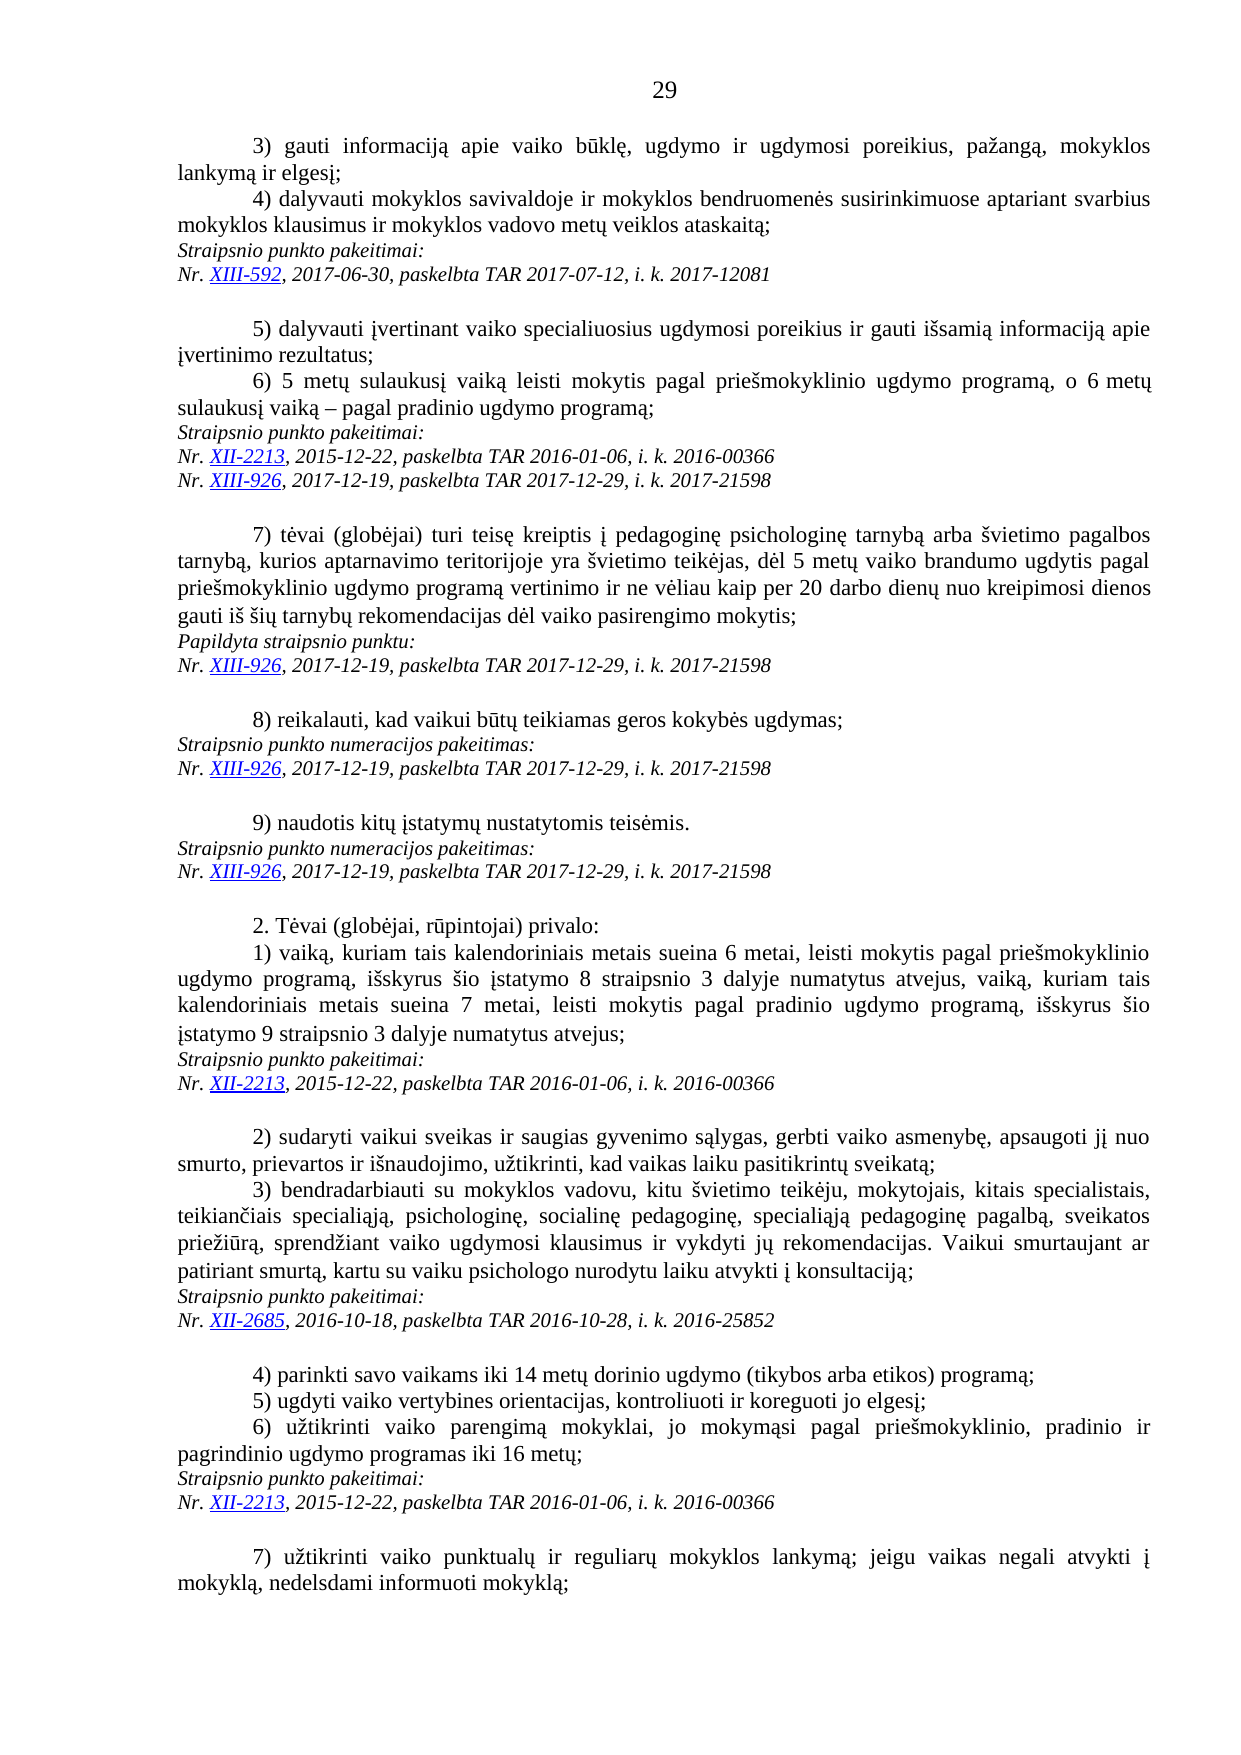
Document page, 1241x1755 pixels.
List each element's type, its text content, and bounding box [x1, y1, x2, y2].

text Straipsnio punkto pakeitimai: [177, 1284, 1152, 1308]
text Papildyta straipsnio punktu: [177, 629, 1152, 653]
text 7) tėvai (globėjai) turi teisę kreiptis į pedagoginę psichologinę tarnybą arba švietimo pagalbos tarnybą, kurios aptarnavimo teritorijoje yra švietimo teikėjas, dėl 5 metų vaiko brandumo ugdytis pagal priešmokyklinio ugdymo programą vertinimo ir ne vėliau kaip per 20 darbo dienų nuo kreipimosi dienos gauti iš šių tarnybų rekomendacijas dėl vaiko pasirengimo mokytis; [177, 521, 1152, 629]
text 4) dalyvauti mokyklos savivaldoje ir mokyklos bendruomenės susirinkimuose aptariant svarbius mokyklos klausimus ir mokyklos vadovo metų veiklos ataskaitą; [177, 185, 1152, 238]
text Nr. XII-2213, 2015-12-22, paskelbta TAR 2016-01-06, i. k. 2016-00366 [177, 1490, 1152, 1514]
text Nr. XIII-926, 2017-12-19, paskelbta TAR 2017-12-29, i. k. 2017-21598 [177, 756, 1152, 780]
text Nr. XII-2213, 2015-12-22, paskelbta TAR 2016-01-06, i. k. 2016-00366 [177, 444, 1152, 468]
text 2) sudaryti vaikui sveikas ir saugias gyvenimo sąlygas, gerbti vaiko asmenybę, apsaugoti jį nuo smurto, prievartos ir išnaudojimo, užtikrinti, kad vaikas laiku pasitikrintų sveikatą; [177, 1123, 1152, 1176]
text Straipsnio punkto pakeitimai: [177, 420, 1152, 444]
text 8) reikalauti, kad vaikui būtų teikiamas geros kokybės ugdymas; [177, 706, 1152, 732]
text Nr. XIII-926, 2017-12-19, paskelbta TAR 2017-12-29, i. k. 2017-21598 [177, 468, 1152, 492]
text 4) parinkti savo vaikams iki 14 metų dorinio ugdymo (tikybos arba etikos) programą; [177, 1361, 1152, 1387]
text Straipsnio punkto numeracijos pakeitimas: [177, 835, 1152, 859]
text Straipsnio punkto pakeitimai: [177, 1466, 1152, 1490]
text Straipsnio punkto pakeitimai: [177, 1046, 1152, 1071]
text Nr. XIII-926, 2017-12-19, paskelbta TAR 2017-12-29, i. k. 2017-21598 [177, 859, 1152, 883]
text 6) 5 metų sulaukusį vaiką leisti mokytis pagal priešmokyklinio ugdymo programą, o 6 metų sulaukusį vaiką – pagal pradinio ugdymo programą; [177, 367, 1152, 420]
text 1) vaiką, kuriam tais kalendoriniais metais sueina 6 metai, leisti mokytis pagal priešmokyklinio ugdymo programą, išskyrus šio įstatymo 8 straipsnio 3 dalyje numatytus atvejus, vaiką, kuriam tais kalendoriniais metais sueina 7 metai, leisti mokytis pagal pradinio ugdymo programą, išskyrus šio įstatymo 9 straipsnio 3 dalyje numatytus atvejus; [177, 939, 1152, 1046]
text Straipsnio punkto pakeitimai: [177, 238, 1152, 262]
text 9) naudotis kitų įstatymų nustatytomis teisėmis. [177, 809, 1152, 835]
text Nr. XIII-926, 2017-12-19, paskelbta TAR 2017-12-29, i. k. 2017-21598 [177, 653, 1152, 677]
text Nr. XII-2213, 2015-12-22, paskelbta TAR 2016-01-06, i. k. 2016-00366 [177, 1071, 1152, 1094]
text Nr. XIII-592, 2017-06-30, paskelbta TAR 2017-07-12, i. k. 2017-12081 [177, 262, 1152, 286]
text Straipsnio punkto numeracijos pakeitimas: [177, 732, 1152, 756]
text Nr. XII-2685, 2016-10-18, paskelbta TAR 2016-10-28, i. k. 2016-25852 [177, 1308, 1152, 1332]
text 7) užtikrinti vaiko punktualų ir reguliarų mokyklos lankymą; jeigu vaikas negali atvykti į mokyklą, nedelsdami informuoti mokyklą; [177, 1543, 1152, 1596]
text 3) gauti informaciją apie vaiko būklę, ugdymo ir ugdymosi poreikius, pažangą, mokyklos lankymą ir elgesį; [177, 132, 1152, 185]
text 6) užtikrinti vaiko parengimą mokyklai, jo mokymąsi pagal priešmokyklinio, pradinio ir pagrindinio ugdymo programas iki 16 metų; [177, 1413, 1152, 1466]
text 5) dalyvauti įvertinant vaiko specialiuosius ugdymosi poreikius ir gauti išsamią informaciją apie įvertinimo rezultatus; [177, 315, 1152, 367]
text 5) ugdyti vaiko vertybines orientacijas, kontroliuoti ir koreguoti jo elgesį; [177, 1387, 1152, 1413]
text 2. Tėvai (globėjai, rūpintojai) privalo: [177, 912, 1152, 939]
text 3) bendradarbiauti su mokyklos vadovu, kitu švietimo teikėju, mokytojais, kitais specialistais, teikiančiais specialiąją, psichologinę, socialinę pedagoginę, specialiąją pedagoginę pagalbą, sveikatos priežiūrą, sprendžiant vaiko ugdymosi klausimus ir vykdyti jų rekomendacijas. Vaikui smurtaujant ar patiriant smurtą, kartu su vaiku psichologo nurodytu laiku atvykti į konsultaciją; [177, 1176, 1152, 1284]
